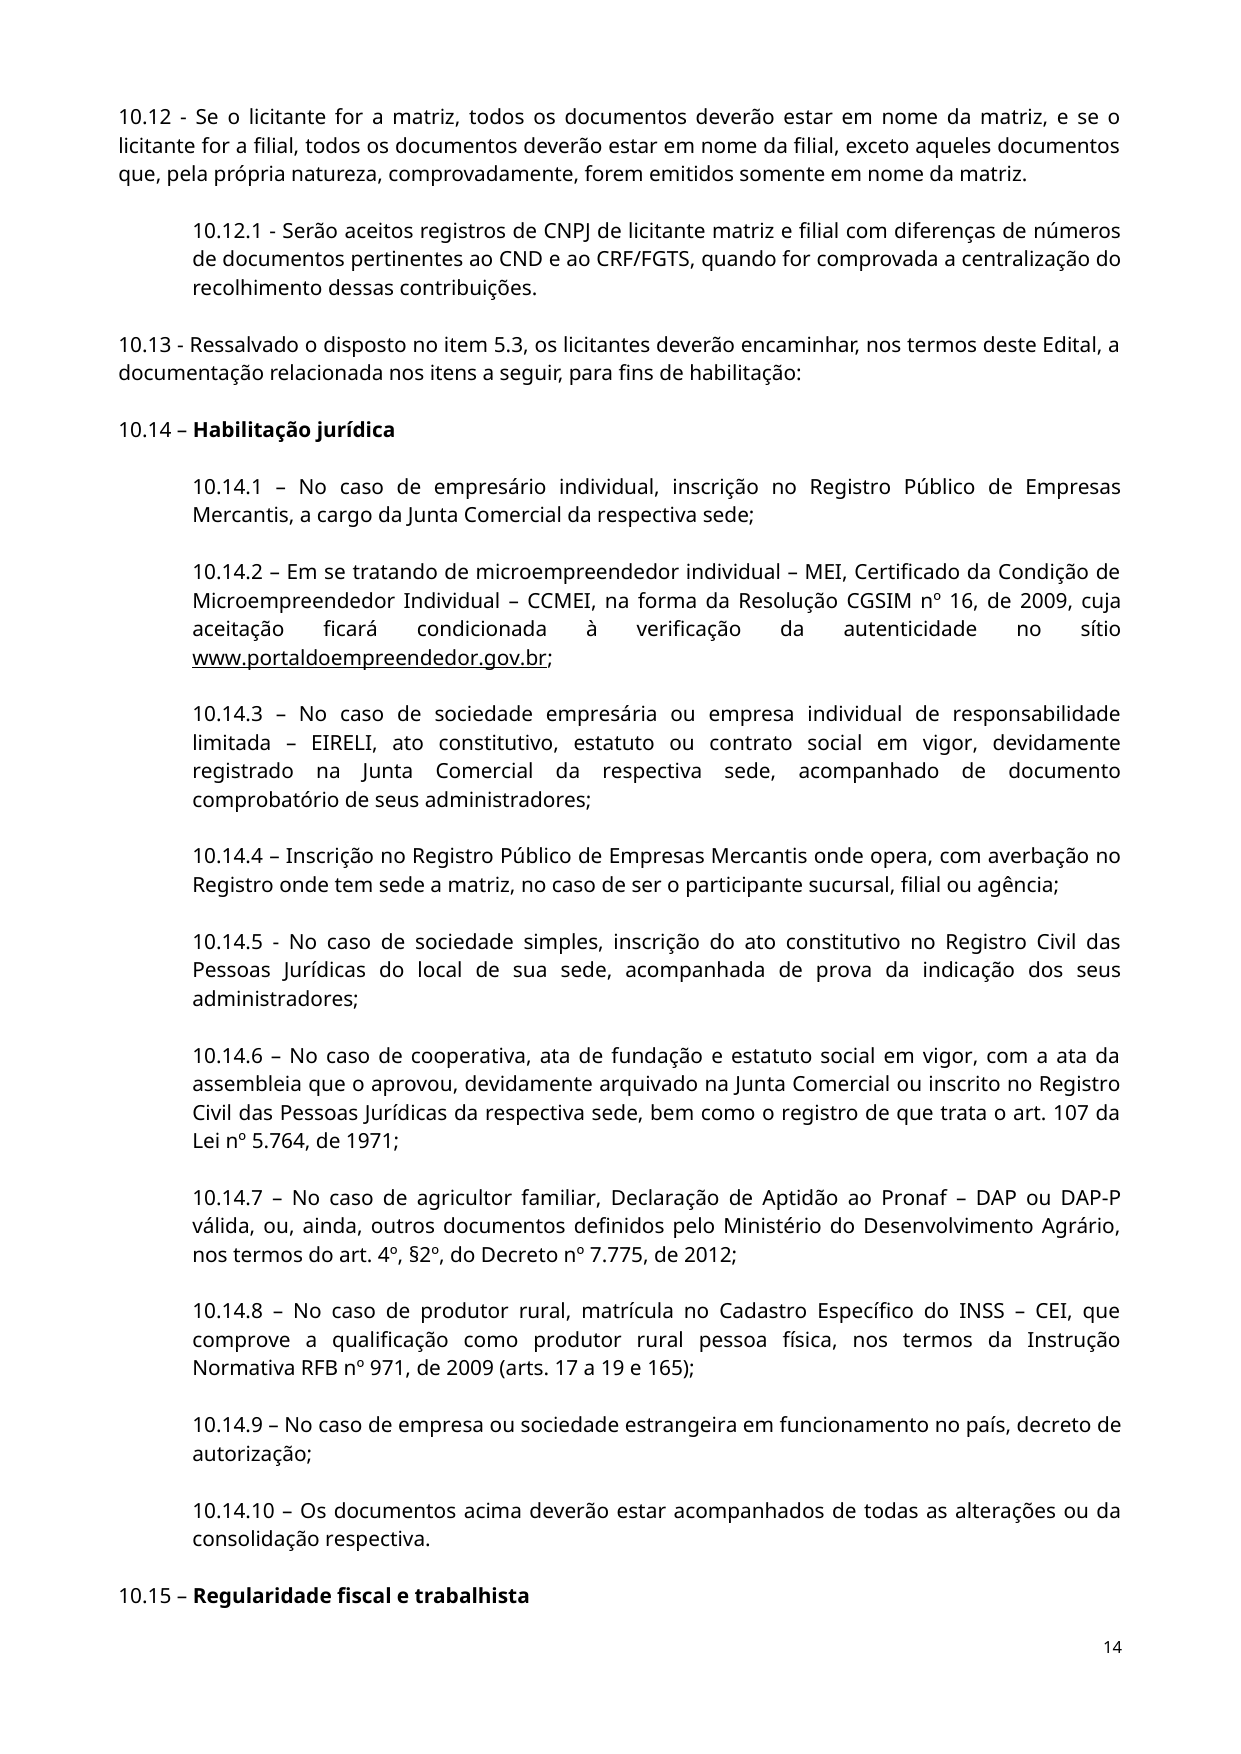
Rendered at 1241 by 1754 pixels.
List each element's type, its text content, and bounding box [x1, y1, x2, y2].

list 10.14.7 – No caso de agricultor familiar, Declaração de Aptidão ao Pronaf – DAP ou DAP-P válida, ou, ainda, outros documentos definidos pelo Ministério do Desenvolvimento Agrário, nos termos do art. 4º, §2º, do Decreto nº 7.775, de 2012; [192, 1183, 1122, 1268]
list 10.14.6 – No caso de cooperativa, ata de fundação e estatuto social em vigor, com a ata da assembleia que o aprovou, devidamente arquivado na Junta Comercial ou inscrito no Registro Civil das Pessoas Jurídicas da respectiva sede, bem como o registro de que trata o art. 107 da Lei nº 5.764, de 1971; [192, 1041, 1122, 1154]
list 10.14.5 - No caso de sociedade simples, inscrição do ato constitutivo no Registro Civil das Pessoas Jurídicas do local de sua sede, acompanhada de prova da indicação dos seus administradores; [192, 927, 1122, 1012]
list 10.12.1 - Serão aceitos registros de CNPJ de licitante matriz e filial com diferenças de números de documentos pertinentes ao CND e ao CRF/FGTS, quando for comprovada a centralização do recolhimento dessas contribuições. [192, 216, 1122, 301]
list 10.14.2 – Em se tratando de microempreendedor individual – MEI, Certificado da Condição de Microempreendedor Individual – CCMEI, na forma da Resolução CGSIM nº 16, de 2009, cuja aceitação ficará condicionada à verificação da autenticidade no sítio www.portaldoempreendedor.gov.br; [192, 557, 1122, 671]
text 10.14 – Habilitação jurídica [118, 415, 1122, 443]
list 10.14.3 – No caso de sociedade empresária ou empresa individual de responsabilidade limitada – EIRELI, ato constitutivo, estatuto ou contrato social em vigor, devidamente registrado na Junta Comercial da respectiva sede, acompanhado de documento comprobatório de seus administradores; [192, 699, 1122, 813]
list 10.14.8 – No caso de produtor rural, matrícula no Cadastro Específico do INSS – CEI, que comprove a qualificação como produtor rural pessoa física, nos termos da Instrução Normativa RFB nº 971, de 2009 (arts. 17 a 19 e 165); [192, 1297, 1122, 1382]
list 10.14.1 – No caso de empresário individual, inscrição no Registro Público de Empresas Mercantis, a cargo da Junta Comercial da respectiva sede; [192, 472, 1122, 529]
list 10.14.9 – No caso de empresa ou sociedade estrangeira em funcionamento no país, decreto de autorização; [192, 1410, 1122, 1467]
list 10.14.4 – Inscrição no Registro Público de Empresas Mercantis onde opera, com averbação no Registro onde tem sede a matriz, no caso de ser o participante sucursal, filial ou agência; [192, 842, 1122, 898]
text 10.15 – Regularidade fiscal e trabalhista [118, 1581, 1122, 1609]
list 10.14.10 – Os documentos acima deverão estar acompanhados de todas as alterações ou da consolidação respectiva. [192, 1496, 1122, 1553]
list 10.13 - Ressalvado o disposto no item 5.3, os licitantes deverão encaminhar, nos termos deste Edital, a documentação relacionada nos itens a seguir, para fins de habilitação: [118, 330, 1122, 387]
list 10.12 - Se o licitante for a matriz, todos os documentos deverão estar em nome da matriz, e se o licitante for a filial, todos os documentos deverão estar em nome da filial, exceto aqueles documentos que, pela própria natureza, comprovadamente, forem emitidos somente em nome da matriz. [118, 102, 1122, 188]
